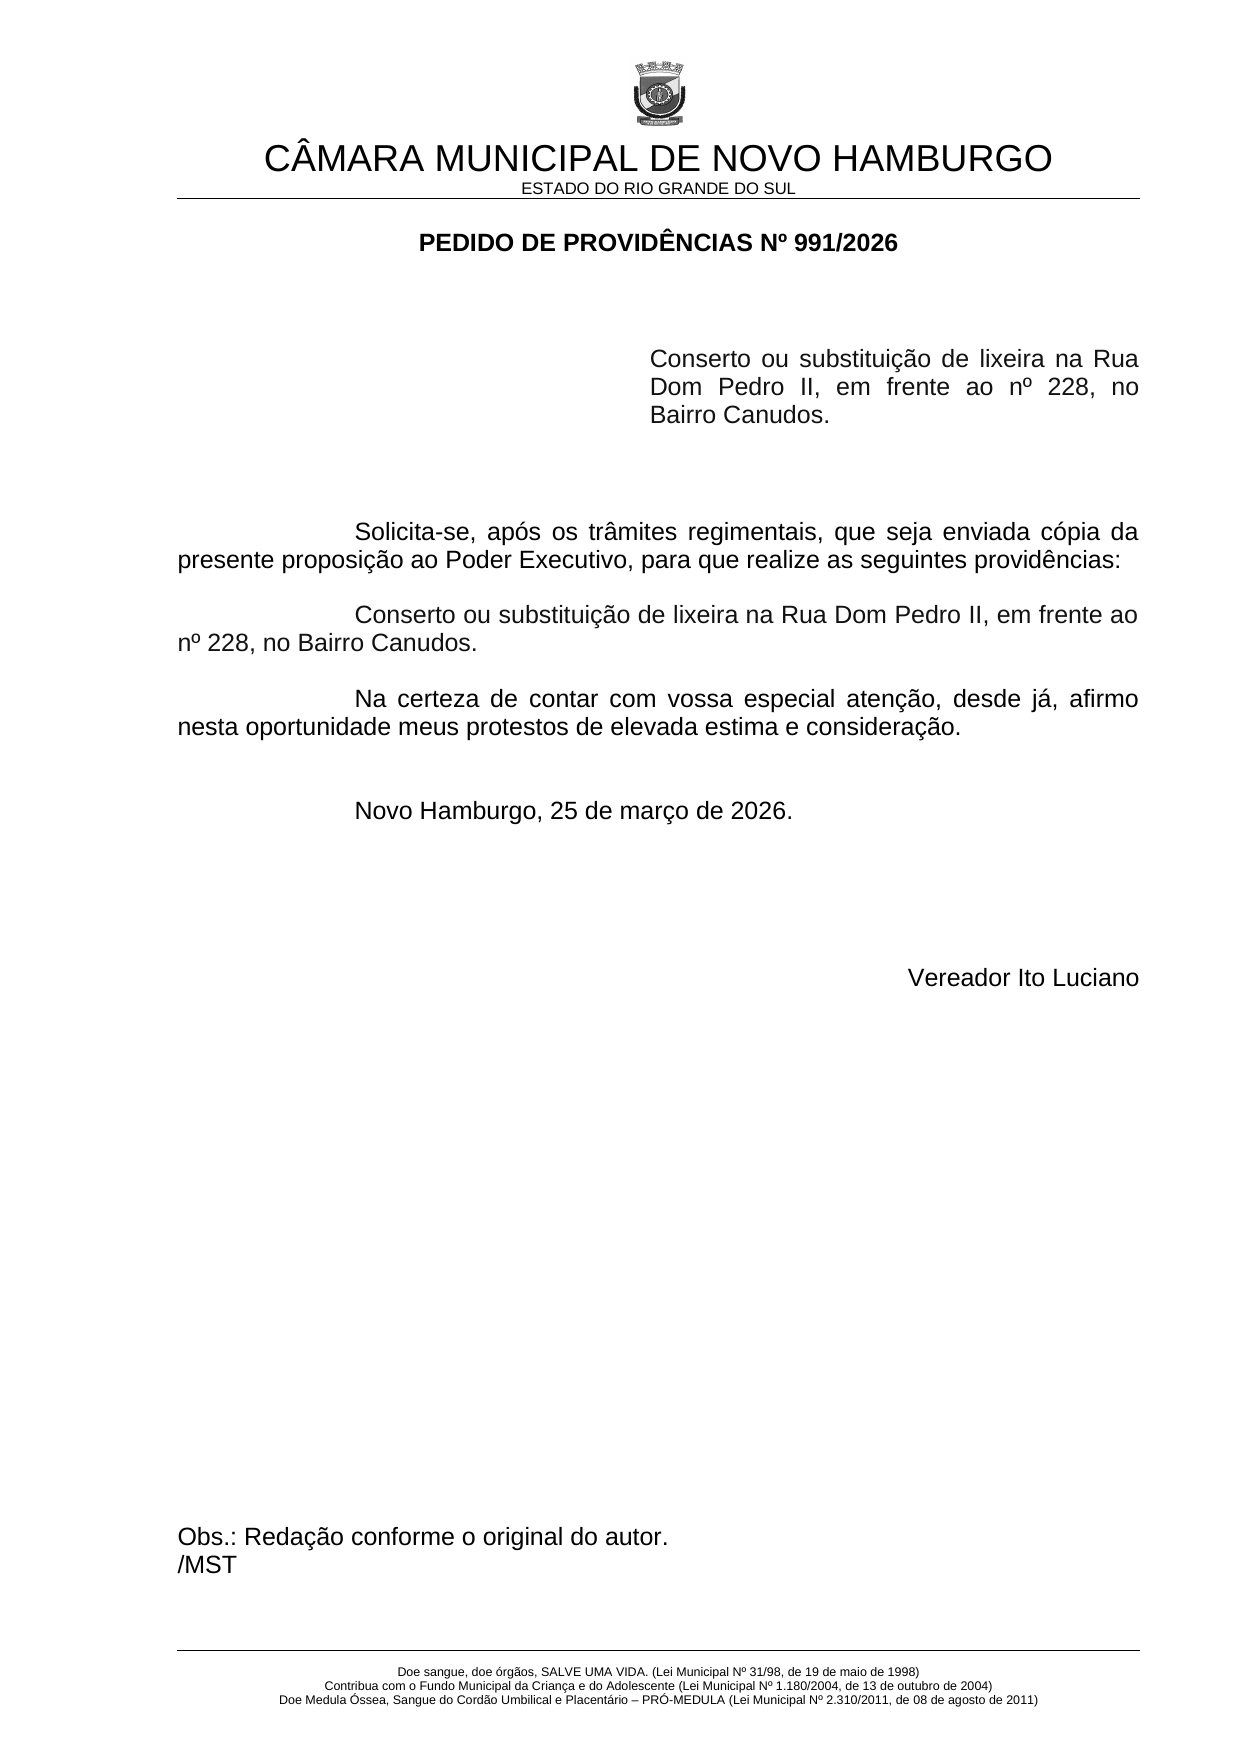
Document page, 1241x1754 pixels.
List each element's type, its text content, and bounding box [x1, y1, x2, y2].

text PEDIDO DE PROVIDÊNCIAS Nº 991/2026 [177, 229, 1140, 257]
text Conserto ou substituição de lixeira na Rua Dom Pedro II, em frente ao nº 228, no Bairro Canudos. [649, 345, 1140, 429]
text Novo Hamburgo, 25 de março de 2026. [177, 797, 1140, 825]
text Na certeza de contar com vossa especial atenção, desde já, afirmo nesta oportunidade meus protestos de elevada estima e consideração. [177, 685, 1140, 741]
text Solicita-se, após os trâmites regimentais, que seja enviada cópia da presente proposição ao Poder Executivo, para que realize as seguintes providências: [177, 518, 1140, 573]
text Conserto ou substituição de lixeira na Rua Dom Pedro II, em frente ao nº 228, no Bairro Canudos. [177, 601, 1140, 657]
text Obs.: Redação conforme o original do autor. [177, 1523, 1140, 1551]
text Vereador Ito Luciano [177, 964, 1140, 992]
text /MST [177, 1551, 1140, 1578]
